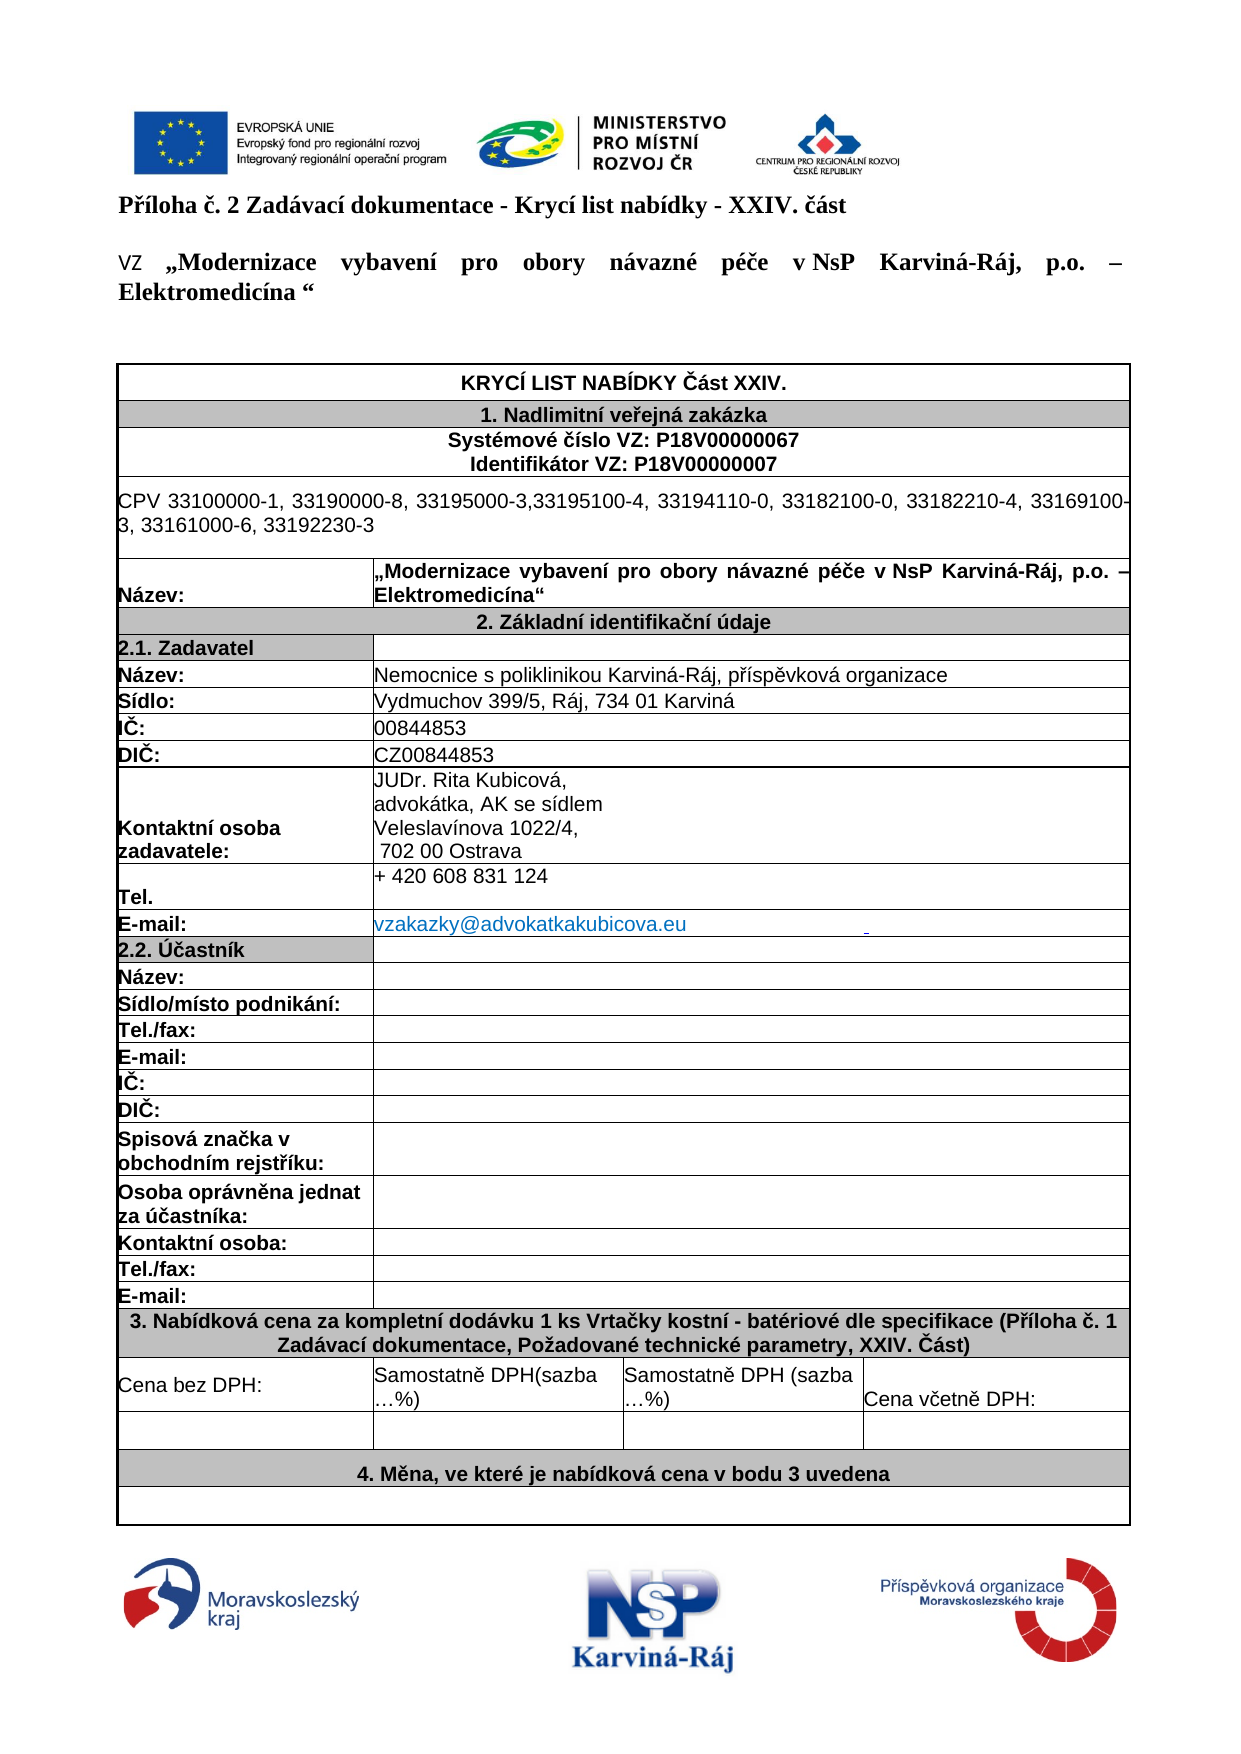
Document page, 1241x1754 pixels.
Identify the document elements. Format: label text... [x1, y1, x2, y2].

table_cell [119, 1412, 373, 1449]
table_cell [863, 1070, 1129, 1095]
table_cell Nemocnice s poliklinikou Karviná-Ráj, příspěvková organizace [374, 661, 1129, 687]
table_cell 1. Nadlimitní veřejná zakázka [119, 401, 1129, 427]
table_cell Tel. [119, 864, 373, 909]
table_cell Název: [119, 661, 373, 687]
table_cell Název: [119, 963, 373, 989]
table_cell IČ: [119, 1070, 373, 1095]
table_cell [863, 937, 1129, 962]
table_cell DIČ: [119, 1096, 373, 1122]
table_cell Samostatně DPH(sazba …%) [374, 1358, 623, 1411]
table_cell 2. Základní identifikační údaje [119, 608, 1129, 634]
table_cell Kontaktní osoba zadavatele: [119, 768, 373, 863]
table_cell Tel./fax: [119, 1256, 373, 1281]
table_cell [374, 963, 1129, 989]
table_cell [374, 1123, 1129, 1175]
table_cell CPV 33100000-1, 33190000-8, 33195000-3,33195100-4, 33194110-0, 33182100-0, 33182210-4, 33169100-3, 33161000-6, 33192230-3 [119, 477, 1129, 558]
table_cell [119, 1487, 1129, 1524]
table_cell DIČ: [119, 741, 373, 766]
table_cell [374, 1043, 1129, 1068]
table_cell Spisová značka v obchodním rejstříku: [119, 1123, 373, 1175]
table_cell [374, 1070, 624, 1095]
table_cell „Modernizace vybavení pro obory návazné péče v NsP Karviná-Ráj, p.o. – Elektromedicína“ [374, 559, 1129, 607]
table_cell 00844853 [374, 714, 1129, 740]
table_cell Sídlo: [119, 688, 373, 713]
table_cell [374, 1412, 623, 1449]
table_cell [624, 768, 863, 863]
table_cell E-mail: [119, 1282, 373, 1308]
table_cell Název: [119, 559, 373, 607]
table_cell Tel./fax: [119, 1016, 373, 1042]
table_header KRYCÍ LIST NABÍDKY Část XXIV. [119, 365, 1129, 400]
table_cell [374, 1229, 1129, 1254]
table_cell [374, 1282, 1129, 1308]
table_cell [624, 937, 863, 962]
table_cell [374, 1176, 1129, 1228]
table_cell CZ00844853 [374, 741, 1129, 766]
table_cell E-mail: [119, 1043, 373, 1068]
table_cell + 420 608 831 124 [374, 864, 863, 909]
table_cell Osoba oprávněna jednat za účastníka: [119, 1176, 373, 1228]
table_cell [374, 635, 1129, 660]
table_cell Cena včetně DPH: [864, 1358, 1129, 1411]
table_cell [374, 1256, 1129, 1281]
table_cell [374, 1096, 1129, 1122]
table_cell [624, 1070, 863, 1095]
table_cell [864, 1412, 1129, 1449]
table_cell 3. Nabídková cena za kompletní dodávku 1 ks Vrtačky kostní - batériové dle specifikace (Příloha č. 1 Zadávací dokumentace, Požadované technické parametry, XXIV. Část) [119, 1309, 1129, 1357]
table_cell IČ: [119, 714, 373, 740]
table_cell Systémové číslo VZ: P18V00000067 Identifikátor VZ: P18V00000007 [119, 428, 1129, 476]
table_cell vzakazky@advokatkakubicova.eu [374, 910, 863, 936]
table_cell 2.2. Účastník [119, 937, 373, 962]
table_cell E-mail: [119, 910, 373, 936]
table_cell [863, 768, 1129, 863]
table_cell 2.1. Zadavatel [119, 635, 373, 660]
table_cell [624, 1412, 863, 1449]
table_cell Cena bez DPH: [119, 1358, 373, 1411]
table_cell [374, 990, 1129, 1015]
table_cell [863, 864, 1129, 909]
table_cell [863, 910, 1129, 936]
table_cell Vydmuchov 399/5, Ráj, 734 01 Karviná [374, 688, 1129, 713]
table_cell JUDr. Rita Kubicová, advokátka, AK se sídlem Veleslavínova 1022/4, 702 00 Ostrava [374, 768, 624, 863]
table_cell Sídlo/místo podnikání: [119, 990, 373, 1015]
table_cell Samostatně DPH (sazba …%) [624, 1358, 863, 1411]
table_cell 4. Měna, ve které je nabídková cena v bodu 3 uvedena [119, 1450, 1129, 1486]
table_cell [374, 937, 624, 962]
table_cell Kontaktní osoba: [119, 1229, 373, 1254]
table_cell [374, 1016, 1129, 1042]
